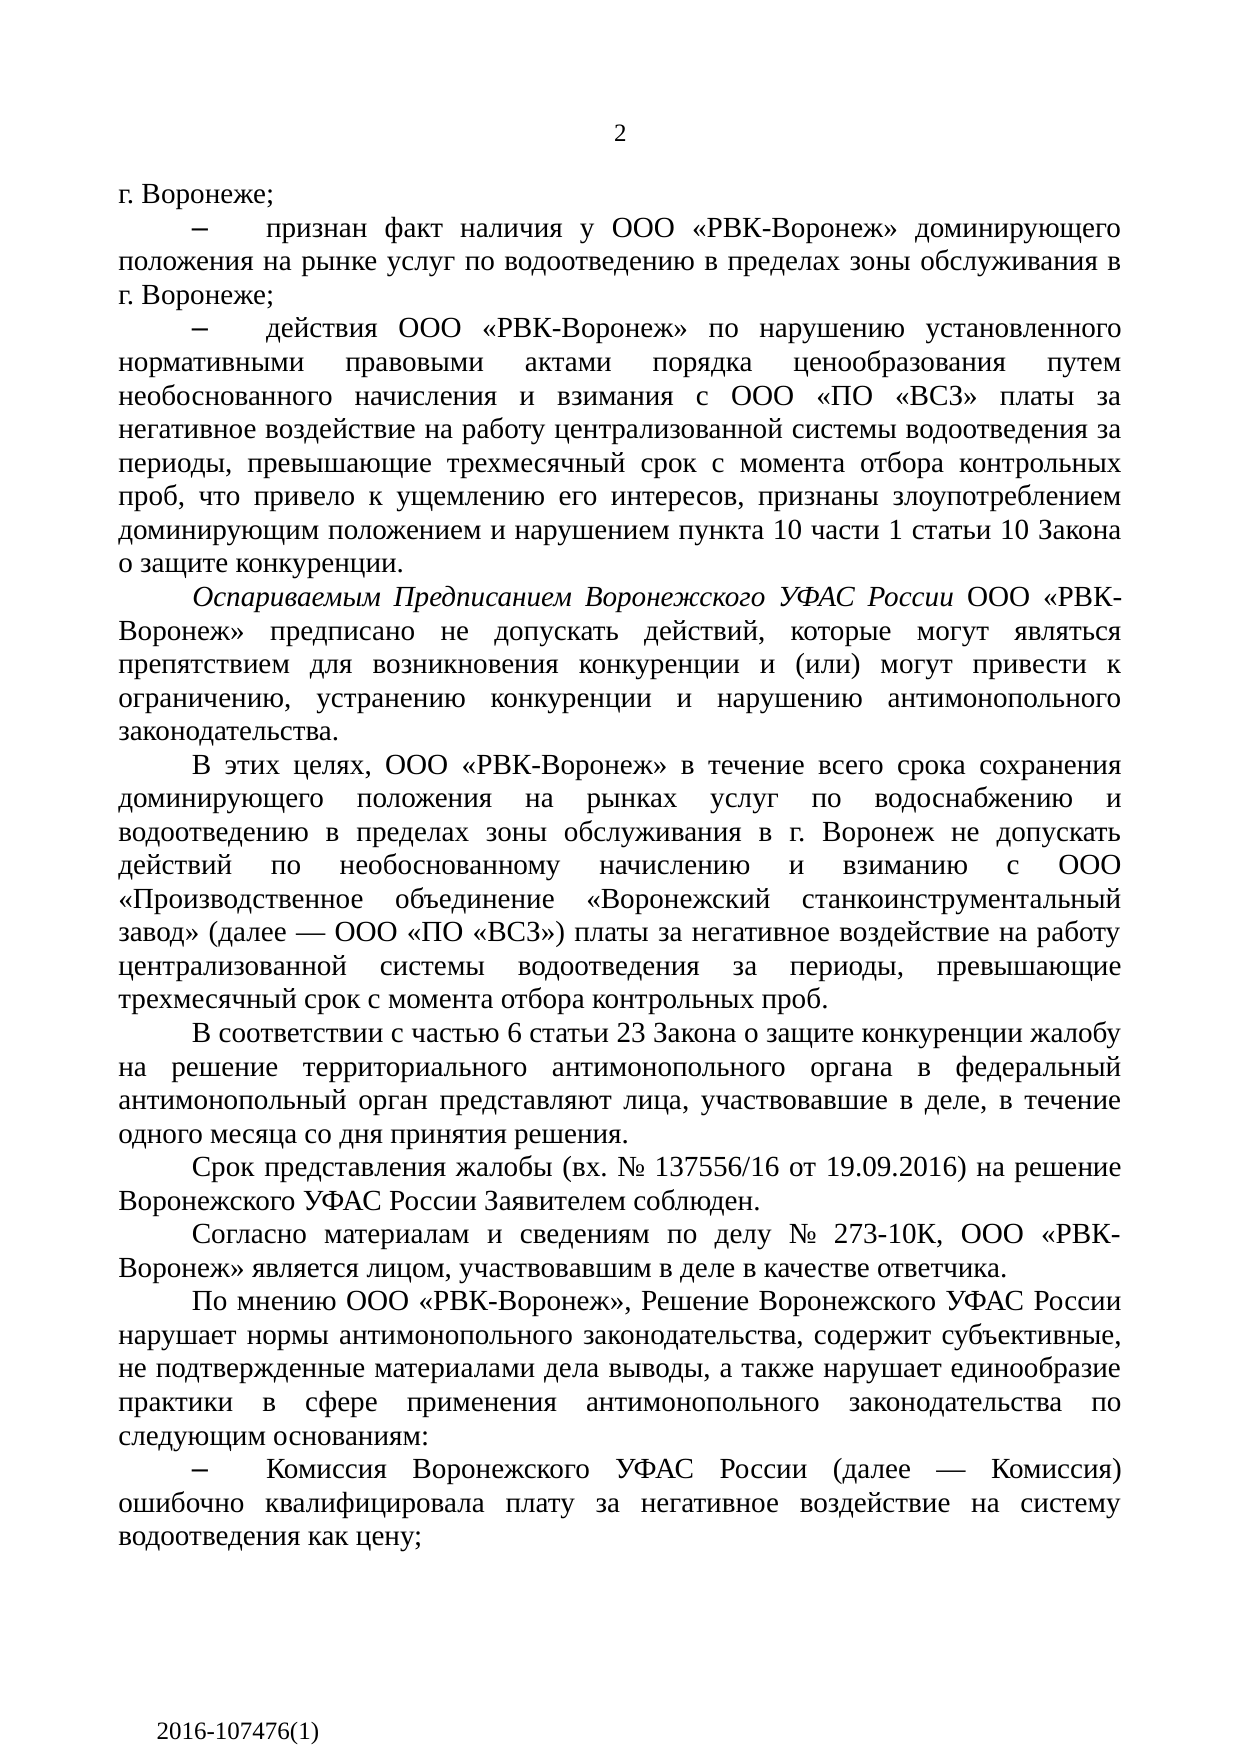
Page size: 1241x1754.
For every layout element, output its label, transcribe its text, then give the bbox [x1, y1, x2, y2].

list г. Воронеже; [118, 176, 1122, 210]
list Комиссия Воронежского УФАС России (далее — Комиссия) ошибочно квалифицировала плату за негативное воздействие на систему водоотведения как цену; [118, 1451, 1122, 1552]
text Согласно материалам и сведениям по делу № 273-10К, ООО «РВК-Воронеж» является лицом, участвовавшим в деле в качестве ответчика. [118, 1216, 1122, 1283]
text В соответствии с частью 6 статьи 23 Закона о защите конкуренции жалобу на решение территориального антимонопольного органа в федеральный антимонопольный орган представляют лица, участвовавшие в деле, в течение одного месяца со дня принятия решения. [118, 1015, 1122, 1149]
text По мнению ООО «РВК-Воронеж», Решение Воронежского УФАС России нарушает нормы антимонопольного законодательства, содержит субъективные, не подтвержденные материалами дела выводы, а также нарушает единообразие практики в сфере применения антимонопольного законодательства по следующим основаниям: [118, 1283, 1122, 1451]
text Срок представления жалобы (вх. № 137556/16 от 19.09.2016) на решение Воронежского УФАС России Заявителем соблюден. [118, 1149, 1122, 1216]
list действия ООО «РВК-Воронеж» по нарушению установленного нормативными правовыми актами порядка ценообразования путем необоснованного начисления и взимания с ООО «ПО «ВСЗ» платы за негативное воздействие на работу централизованной системы водоотведения за периоды, превышающие трехмесячный срок с момента отбора контрольных проб, что привело к ущемлению его интересов, признаны злоупотреблением доминирующим положением и нарушением пункта 10 части 1 статьи 10 Закона о защите конкуренции. [118, 311, 1122, 579]
list признан факт наличия у ООО «РВК-Воронеж» доминирующего положения на рынке услуг по водоотведению в пределах зоны обслуживания в г. Воронеже; [118, 210, 1122, 311]
text Оспариваемым Предписанием Воронежского УФАС России ООО «РВК-Воронеж» предписано не допускать действий, которые могут являться препятствием для возникновения конкуренции и (или) могут привести к ограничению, устранению конкуренции и нарушению антимонопольного законодательства. [118, 579, 1122, 747]
text В этих целях, ООО «РВК-Воронеж» в течение всего срока сохранения доминирующего положения на рынках услуг по водоснабжению и водоотведению в пределах зоны обслуживания в г. Воронеж не допускать действий по необоснованному начислению и взиманию с ООО «Производственное объединение «Воронежский станкоинструментальный завод» (далее — ООО «ПО «ВСЗ») платы за негативное воздействие на работу централизованной системы водоотведения за периоды, превышающие трехмесячный срок с момента отбора контрольных проб. [118, 747, 1122, 1015]
